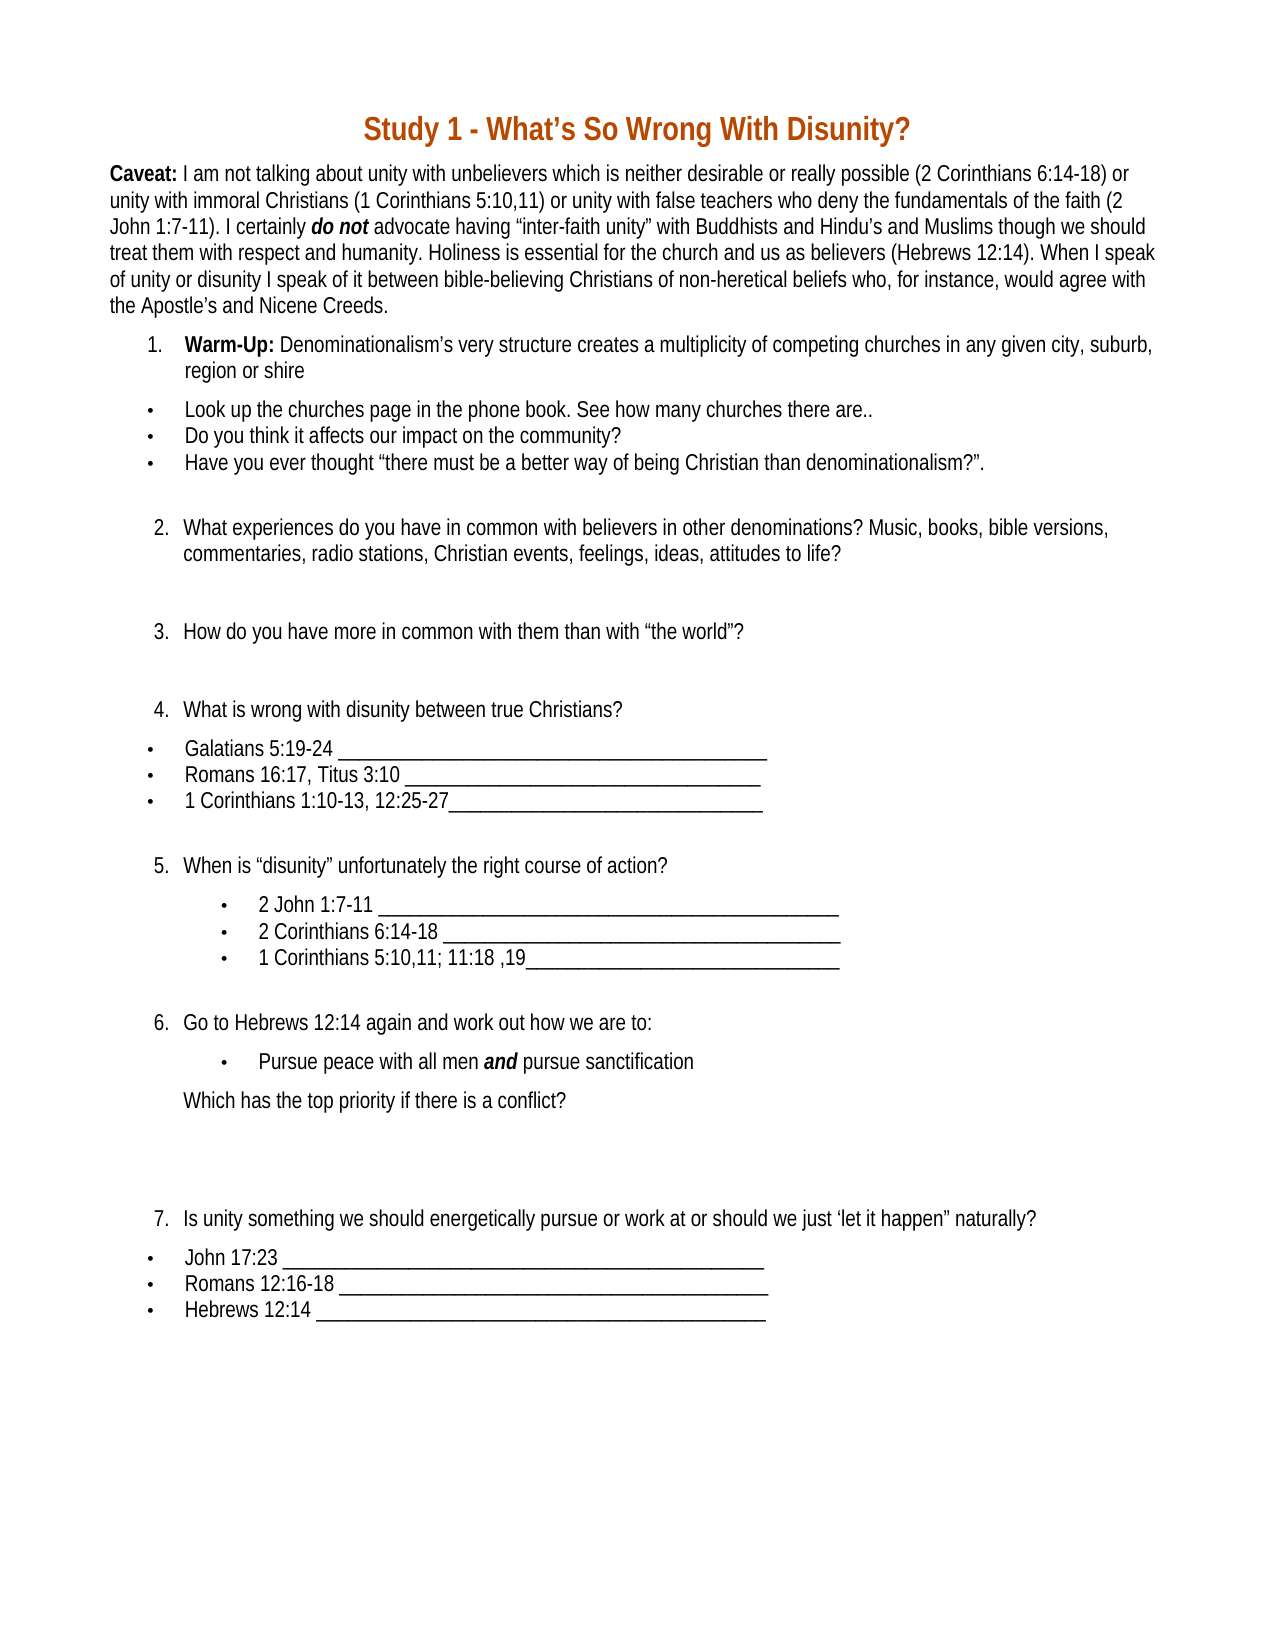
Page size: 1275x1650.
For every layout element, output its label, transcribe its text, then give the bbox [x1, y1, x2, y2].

list Is unity something we should energetically pursue or work at or should we just ‘let it happen” naturally? [154, 1205, 1166, 1231]
text Caveat: I am not talking about unity with unbelievers which is neither desirable or really possible (2 Corinthians 6:14-18) or unity with immoral Christians (1 Corinthians 5:10,11) or unity with false teachers who deny the fundamentals of the faith (2 John 1:7-11). I certainly do not advocate having “inter-faith unity” with Buddhists and Hindu’s and Muslims though we should treat them with respect and humanity. Holiness is essential for the church and us as believers (Hebrews 12:14). When I speak of unity or disunity I speak of it between bible-believing Christians of non-heretical beliefs who, for instance, would agree with the Apostle’s and Nicene Creeds. [109, 160, 1166, 318]
list Pursue peace with all men and pursue sanctification [221, 1048, 1166, 1074]
list 1 Corinthians 1:10-13, 12:25-27______________________________ [147, 787, 1166, 814]
list When is “disunity” unfortunately the right course of action? [154, 852, 1166, 879]
list Go to Hebrews 12:14 again and work out how we are to: [154, 1009, 1166, 1036]
text Study 1 - What’s So Wrong With Disunity? [109, 109, 1166, 148]
list Have you ever thought “there must be a better way of being Christian than denominationalism?”. [147, 449, 1166, 475]
list Which has the top priority if there is a conflict? [154, 1087, 1166, 1192]
list What is wrong with disunity between true Christians? [154, 696, 1166, 722]
list How do you have more in common with them than with “the world”? [154, 618, 1166, 644]
list Romans 12:16-18 _________________________________________ [147, 1270, 1166, 1296]
list Look up the churches page in the phone book. See how many churches there are.. [147, 396, 1166, 422]
list 2 Corinthians 6:14-18 ______________________________________ [221, 918, 1166, 944]
list Warm-Up: Denominationalism’s very structure creates a multiplicity of competing churches in any given city, suburb, region or shire [147, 331, 1166, 383]
list 2 John 1:7-11 ____________________________________________ [221, 891, 1166, 918]
list Hebrews 12:14 ___________________________________________ [147, 1296, 1166, 1323]
list John 17:23 ______________________________________________ [147, 1244, 1166, 1270]
list Galatians 5:19-24 _________________________________________ [147, 734, 1166, 761]
list 1 Corinthians 5:10,11; 11:18 ,19______________________________ [221, 944, 1166, 970]
list Do you think it affects our impact on the community? [147, 422, 1166, 449]
list What experiences do you have in common with believers in other denominations? Music, books, bible versions, commentaries, radio stations, Christian events, feelings, ideas, attitudes to life? [154, 514, 1166, 567]
list Romans 16:17, Titus 3:10 __________________________________ [147, 761, 1166, 787]
